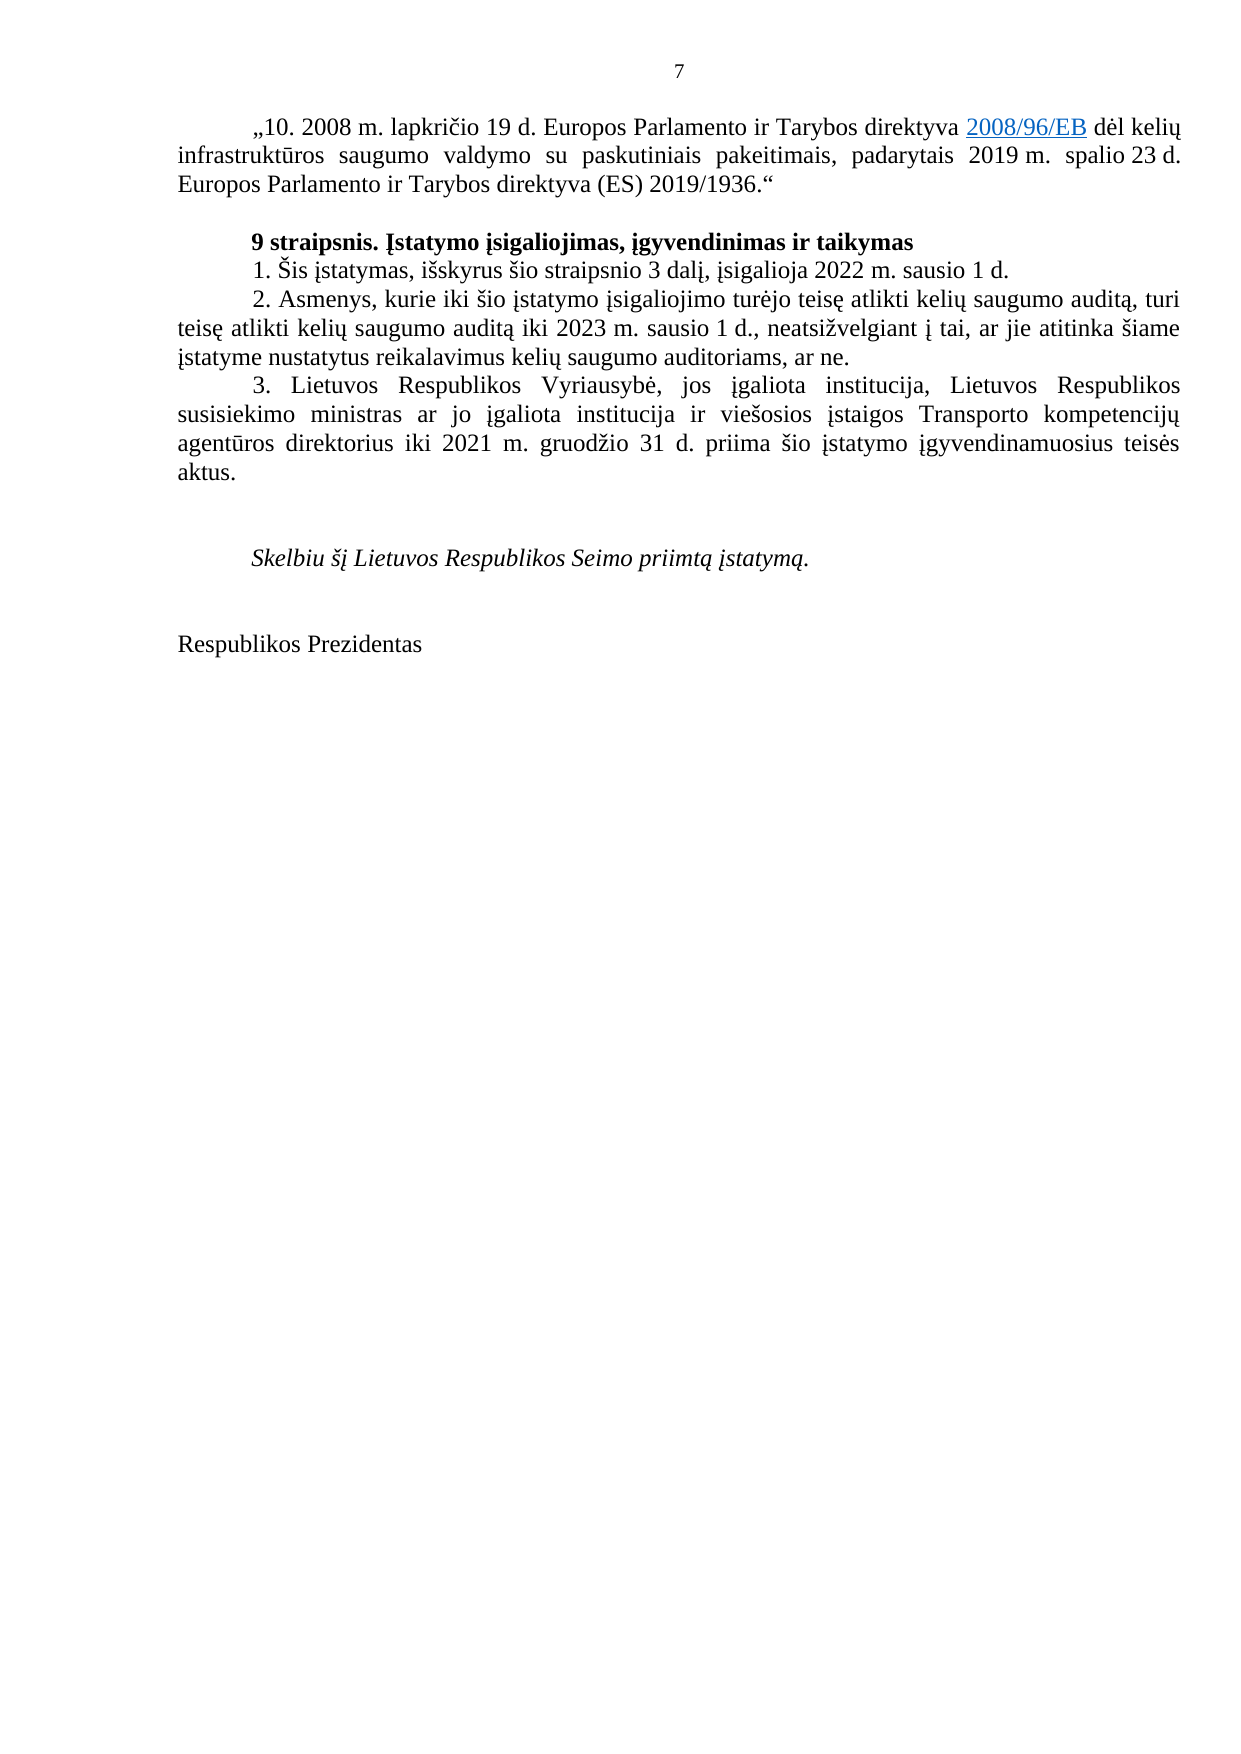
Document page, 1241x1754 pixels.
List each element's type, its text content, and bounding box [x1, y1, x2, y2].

text Skelbiu šį Lietuvos Respublikos Seimo priimtą įstatymą. [177, 543, 1181, 572]
text 9 straipsnis. Įstatymo įsigaliojimas, įgyvendinimas ir taikymas [177, 227, 1181, 256]
text 3. Lietuvos Respublikos Vyriausybė, jos įgaliota institucija, Lietuvos Respublikos susisiekimo ministras ar jo įgaliota institucija ir viešosios įstaigos Transporto kompetencijų agentūros direktorius iki 2021 m. gruodžio 31 d. priima šio įstatymo įgyvendinamuosius teisės aktus. [177, 371, 1181, 486]
text „10. 2008 m. lapkričio 19 d. Europos Parlamento ir Tarybos direktyva 2008/96/EB dėl kelių infrastruktūros saugumo valdymo su paskutiniais pakeitimais, padarytais 2019 m. spalio 23 d. Europos Parlamento ir Tarybos direktyva (ES) 2019/1936.“ [177, 112, 1181, 198]
text Respublikos Prezidentas [177, 629, 1181, 658]
text 2. Asmenys, kurie iki šio įstatymo įsigaliojimo turėjo teisę atlikti kelių saugumo auditą, turi teisę atlikti kelių saugumo auditą iki 2023 m. sausio 1 d., neatsižvelgiant į tai, ar jie atitinka šiame įstatyme nustatytus reikalavimus kelių saugumo auditoriams, ar ne. [177, 284, 1181, 371]
text 1. Šis įstatymas, išskyrus šio straipsnio 3 dalį, įsigalioja 2022 m. sausio 1 d. [177, 256, 1181, 284]
